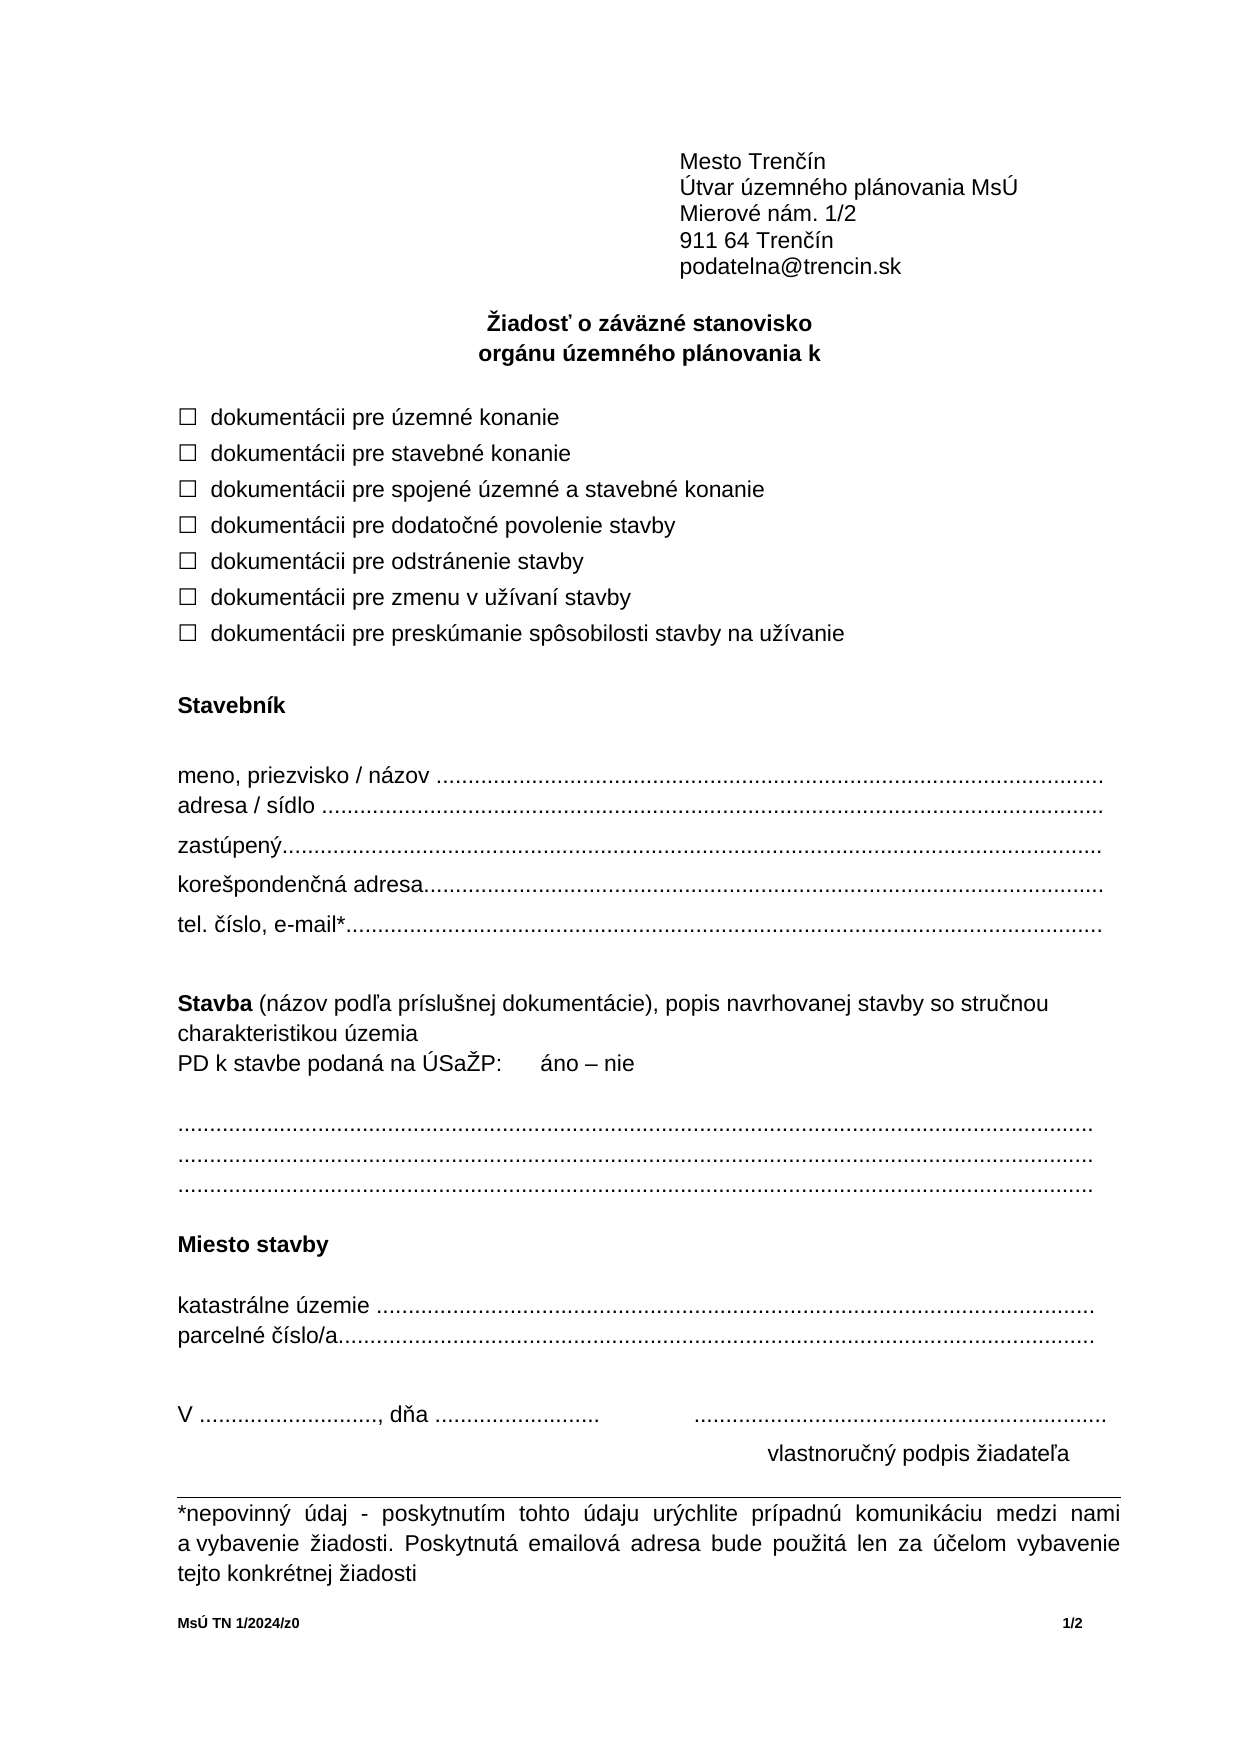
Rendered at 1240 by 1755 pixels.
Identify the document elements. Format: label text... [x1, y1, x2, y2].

text ................................................................................................................................................ [177, 1171, 1121, 1197]
text MsÚ TN 1/2024/z0 1/2 [177, 1591, 1121, 1631]
text ................................................................................................................................................ [177, 1141, 1121, 1167]
text tel. číslo, e-mail*....................................................................................................................... [177, 911, 1121, 937]
text orgánu územného plánovania k [177, 340, 1121, 366]
text V ............................, dňa .......................... ................................................................. [177, 1361, 1121, 1427]
text adresa / sídlo ........................................................................................................................... [177, 792, 1121, 818]
text ☐ dokumentácii pre dodatočné povolenie stavby [177, 509, 1121, 540]
text vlastnoručný podpis žiadateľa [693, 1440, 1121, 1467]
text podatelna@trencin.sk [679, 253, 1121, 279]
text Stavebník [177, 653, 1121, 718]
text *nepovinný údaj - poskytnutím tohto údaju urýchlite prípadnú komunikáciu medzi nami a vybavenie žiadosti. Poskytnutá emailová adresa bude použitá len za účelom vybavenie tejto konkrétnej žiadosti [177, 1498, 1121, 1587]
text Útvar územného plánovania MsÚ [679, 174, 1121, 200]
text parcelné číslo/a....................................................................................................................... [177, 1322, 1121, 1348]
text ☐ dokumentácii pre stavebné konanie [177, 437, 1121, 468]
text ☐ dokumentácii pre spojené územné a stavebné konanie [177, 473, 1121, 504]
text Mierové nám. 1/2 [679, 200, 1121, 227]
text Miesto stavby [177, 1201, 1121, 1257]
text Žiadosť o záväzné stanovisko [177, 279, 1121, 336]
text ☐ dokumentácii pre zmenu v užívaní stavby [177, 581, 1121, 612]
text 911 64 Trenčín [679, 227, 1121, 253]
text zastúpený................................................................................................................................. [177, 832, 1121, 858]
text ☐ dokumentácii pre preskúmanie spôsobilosti stavby na užívanie [177, 617, 1121, 648]
text katastrálne územie ................................................................................................................. [177, 1261, 1121, 1318]
text ☐ dokumentácii pre odstránenie stavby [177, 545, 1121, 576]
text Stavba (názov podľa príslušnej dokumentácie), popis navrhovanej stavby so stručnou charakteristikou územia [177, 989, 1121, 1046]
text ................................................................................................................................................ [177, 1080, 1121, 1137]
text Mesto Trenčín [679, 148, 1121, 174]
text meno, priezvisko / názov ......................................................................................................... [177, 732, 1121, 788]
text PD k stavbe podaná na ÚSaŽP: áno – nie [177, 1050, 1121, 1076]
text korešpondenčná adresa........................................................................................................... [177, 871, 1121, 897]
text ☐ dokumentácii pre územné konanie [177, 370, 1121, 432]
